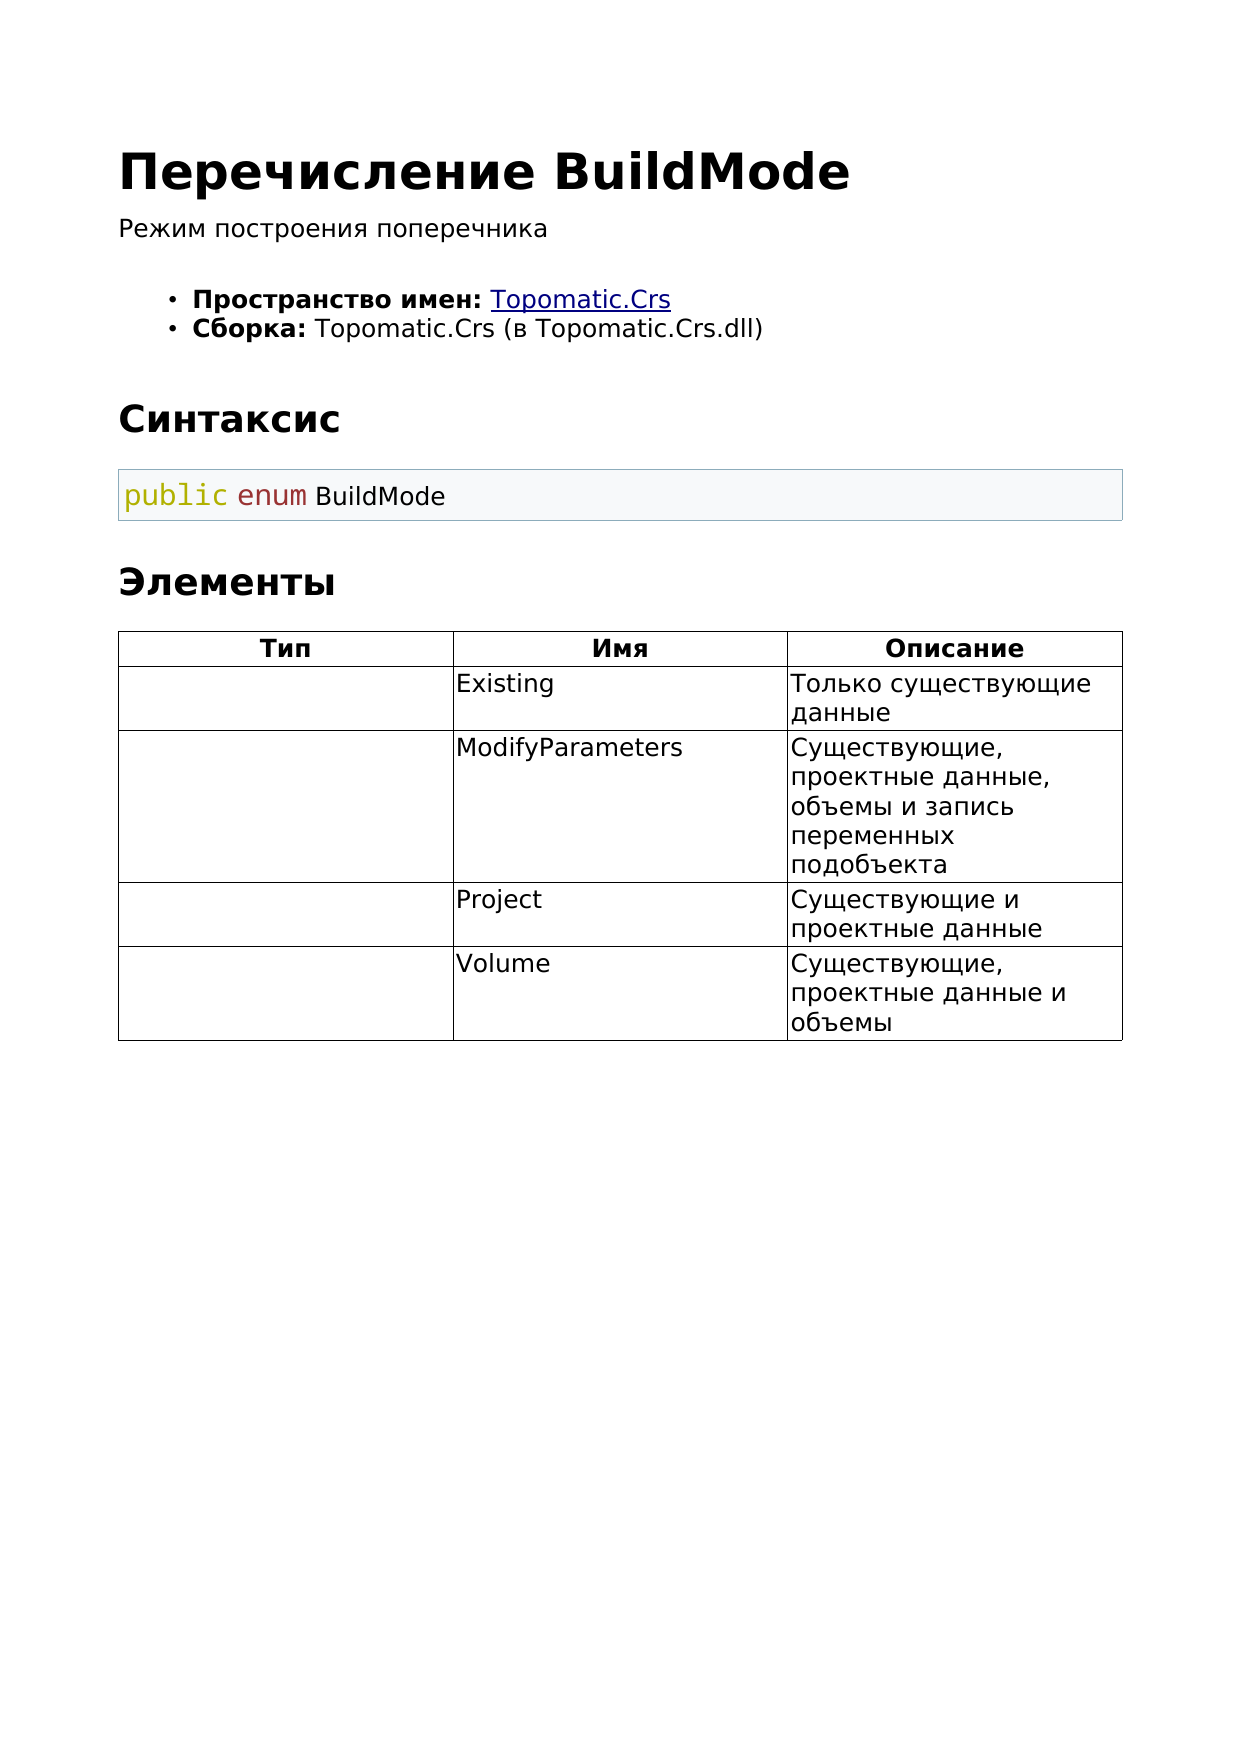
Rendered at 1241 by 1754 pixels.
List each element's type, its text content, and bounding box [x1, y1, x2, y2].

table_cell Существующие, проектные данные и объемы [788, 947, 1122, 1040]
table_cell Существующие, проектные данные, объемы и запись переменных подобъекта [788, 731, 1122, 882]
table_cell Volume [454, 947, 787, 1040]
table_cell [119, 947, 453, 1040]
table_cell ModifyParameters [454, 731, 787, 882]
table_cell [119, 731, 453, 882]
table_cell Существующие и проектные данные [788, 883, 1122, 946]
table_header public enum BuildMode [119, 470, 1122, 520]
list Пространство имен: Topomatic.Crs [177, 285, 1122, 314]
table_cell [119, 883, 453, 946]
list Сборка: Topomatic.Crs (в Topomatic.Crs.dll) [177, 314, 1122, 343]
table_header Тип [119, 632, 453, 666]
subtitle Элементы [118, 560, 1122, 604]
table_cell Existing [454, 667, 787, 730]
text Режим построения поперечника [118, 214, 1122, 243]
subtitle Синтаксис [118, 398, 1122, 441]
table_cell Project [454, 883, 787, 946]
table_cell Только существующие данные [788, 667, 1122, 730]
table_header Описание [788, 632, 1122, 666]
table_cell [119, 667, 453, 730]
subtitle Перечисление BuildMode [118, 143, 1122, 201]
table_header Имя [454, 632, 787, 666]
